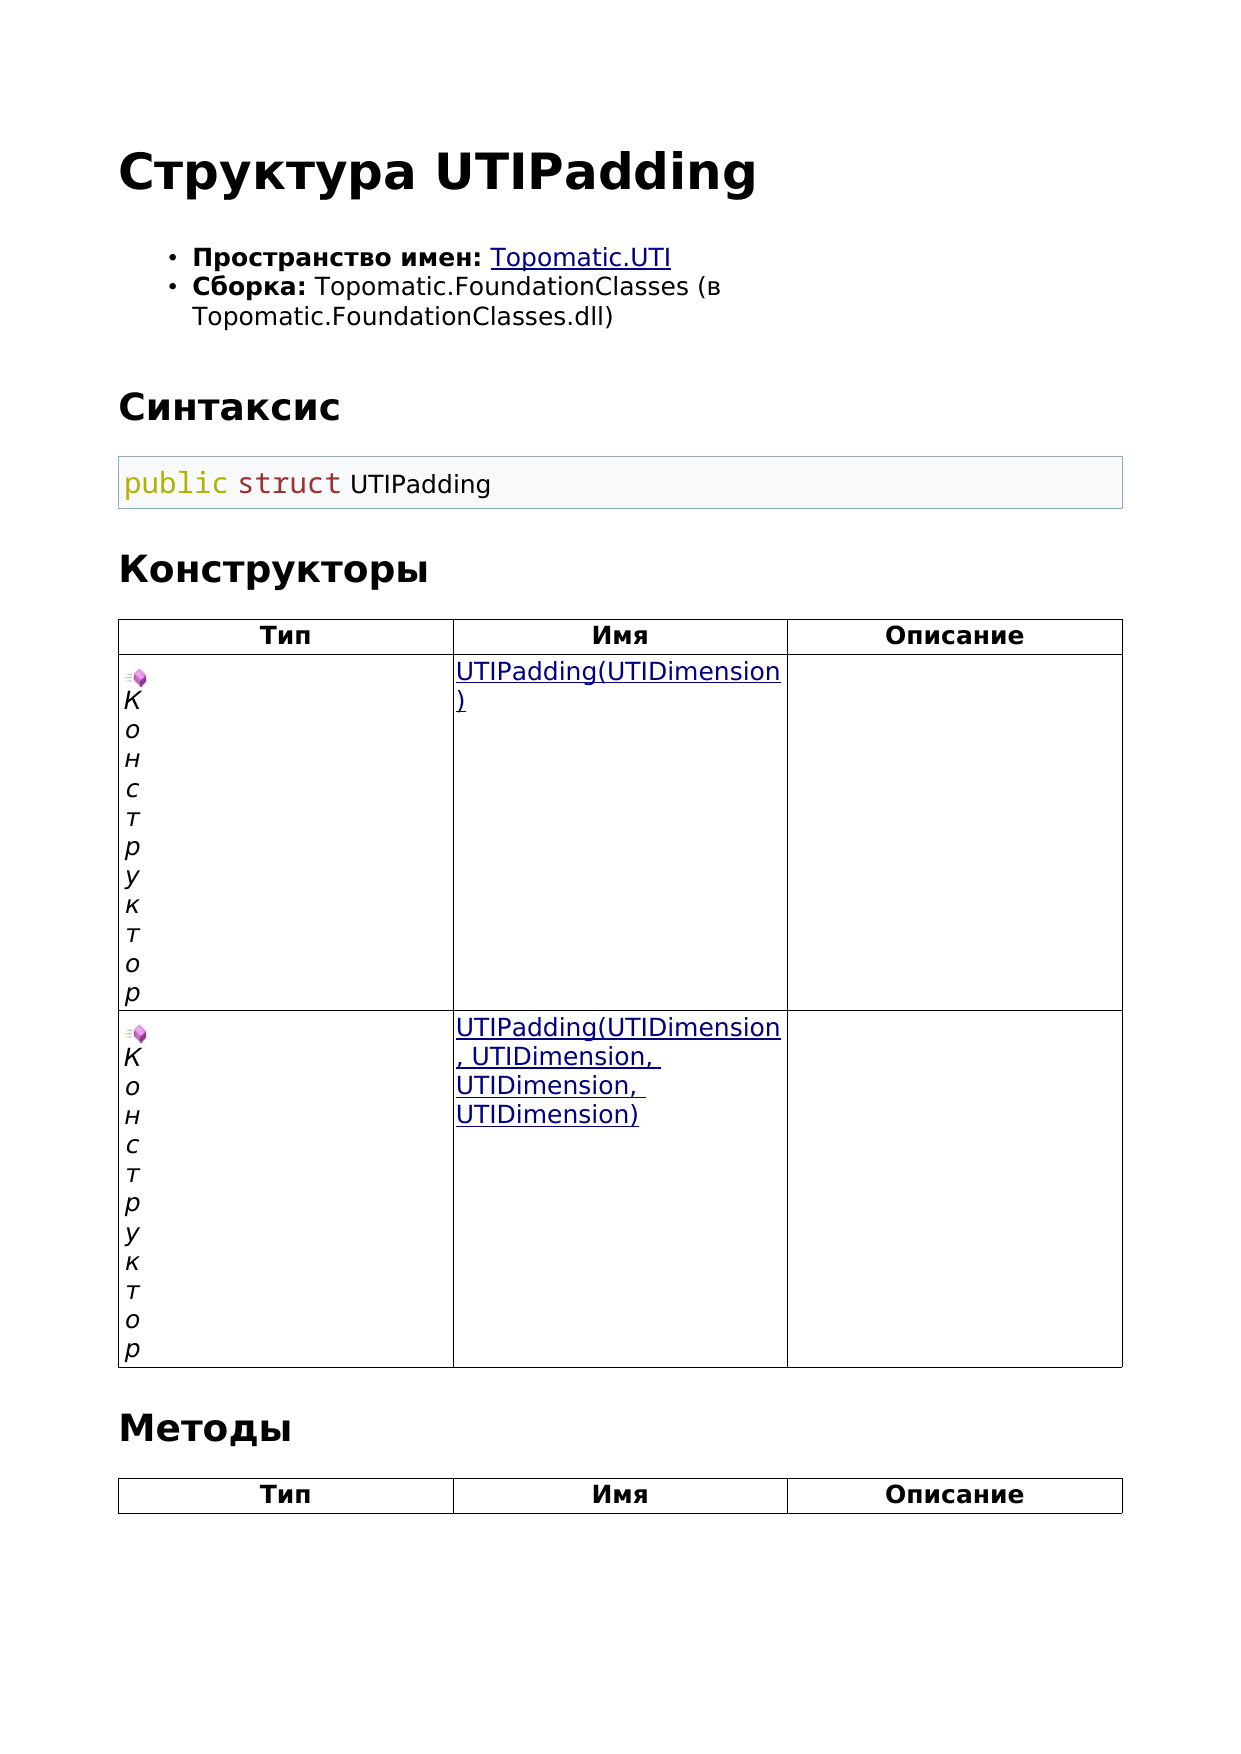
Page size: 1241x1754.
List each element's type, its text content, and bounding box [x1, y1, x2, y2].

picture [121, 1025, 147, 1043]
table_cell [788, 1011, 1122, 1367]
table_header Имя [454, 620, 787, 654]
list Сборка: Topomatic.FoundationClasses (в Topomatic.FoundationClasses.dll) [177, 272, 1122, 331]
subtitle Конструкторы [118, 548, 1122, 591]
subtitle Структура UTIPadding [118, 143, 1122, 201]
subtitle Синтаксис [118, 385, 1122, 429]
table_header Тип [119, 620, 453, 654]
table_cell [119, 655, 453, 1010]
table_header Описание [788, 620, 1122, 654]
table_header Имя [454, 1479, 787, 1512]
picture [121, 669, 147, 687]
table_cell UTIPadding(UTIDimension, UTIDimension, UTIDimension, UTIDimension) [454, 1011, 787, 1367]
table_header Описание [788, 1479, 1122, 1512]
list Пространство имен: Topomatic.UTI [177, 243, 1122, 272]
table_cell UTIPadding(UTIDimension) [454, 655, 787, 1010]
table_cell [119, 1011, 453, 1367]
table_header Тип [119, 1479, 453, 1512]
subtitle Методы [118, 1406, 1122, 1450]
table_cell [788, 655, 1122, 1010]
table_header public struct UTIPadding [119, 457, 1122, 508]
